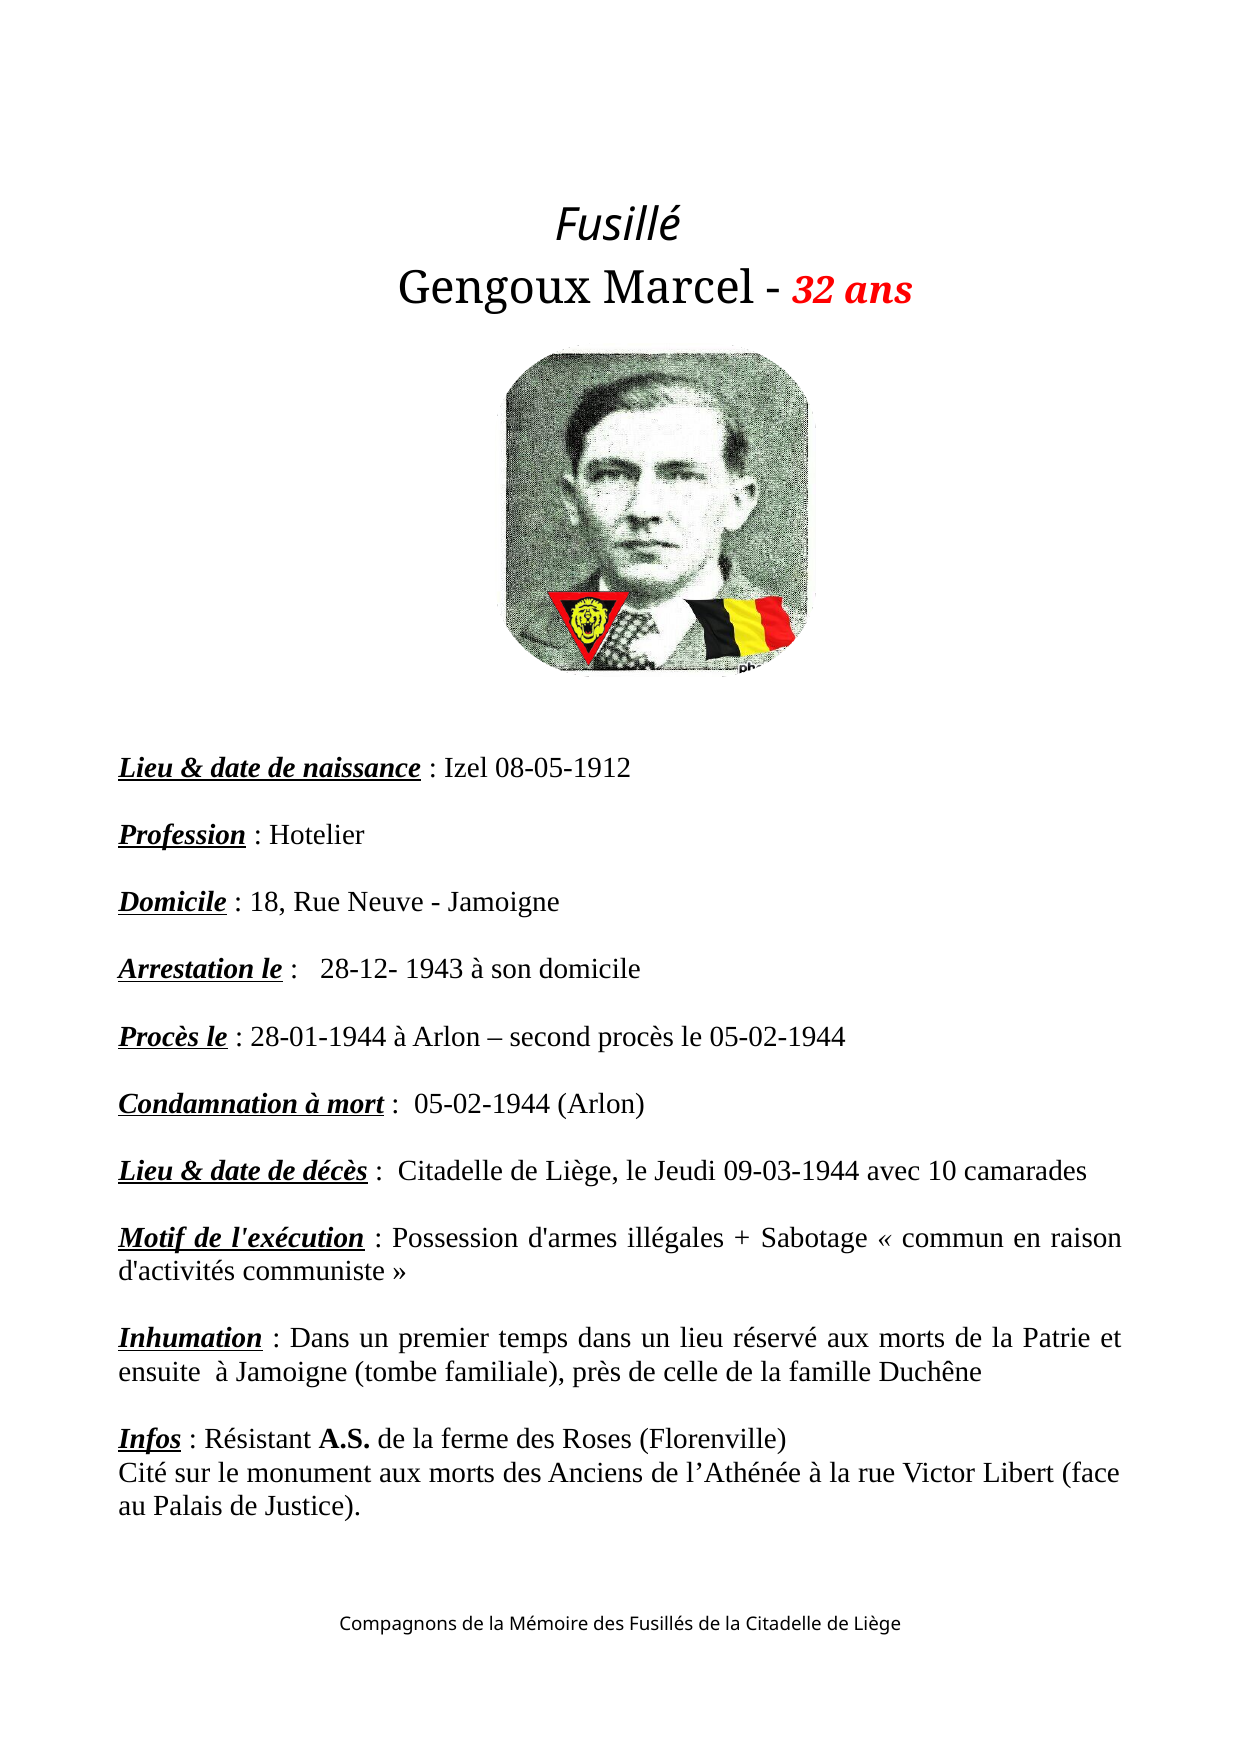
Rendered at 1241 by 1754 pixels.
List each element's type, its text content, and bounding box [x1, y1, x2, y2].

text Lieu & date de décès : Citadelle de Liège, le Jeudi 09-03-1944 avec 10 camarades [118, 1153, 1122, 1186]
text Fusillé [118, 192, 1122, 254]
text Motif de l'exécution : Possession d'armes illégales + Sabotage « commun en raison d'activités communiste » [118, 1220, 1122, 1287]
text Procès le : 28-01-1944 à Arlon – second procès le 05-02-1944 [118, 1019, 1122, 1052]
text Profession : Hotelier [118, 817, 1122, 851]
picture [494, 343, 816, 677]
text Arrestation le : 28-12- 1943 à son domicile [118, 952, 1122, 985]
text Inhumation : Dans un premier temps dans un lieu réservé aux morts de la Patrie et ensuite à Jamoigne (tombe familiale), près de celle de la famille Duchêne [118, 1321, 1122, 1388]
text Infos : Résistant A.S. de la ferme des Roses (Florenville) [118, 1421, 1122, 1455]
text Gengoux Marcel - 32 ans [118, 254, 1122, 317]
text Domicile : 18, Rue Neuve - Jamoigne [118, 884, 1122, 918]
text Lieu & date de naissance : Izel 08-05-1912 [118, 750, 1122, 784]
text Cité sur le monument aux morts des Anciens de l’Athénée à la rue Victor Libert (face au Palais de Justice). [118, 1455, 1122, 1522]
text Condamnation à mort : 05-02-1944 (Arlon) [118, 1086, 1122, 1119]
